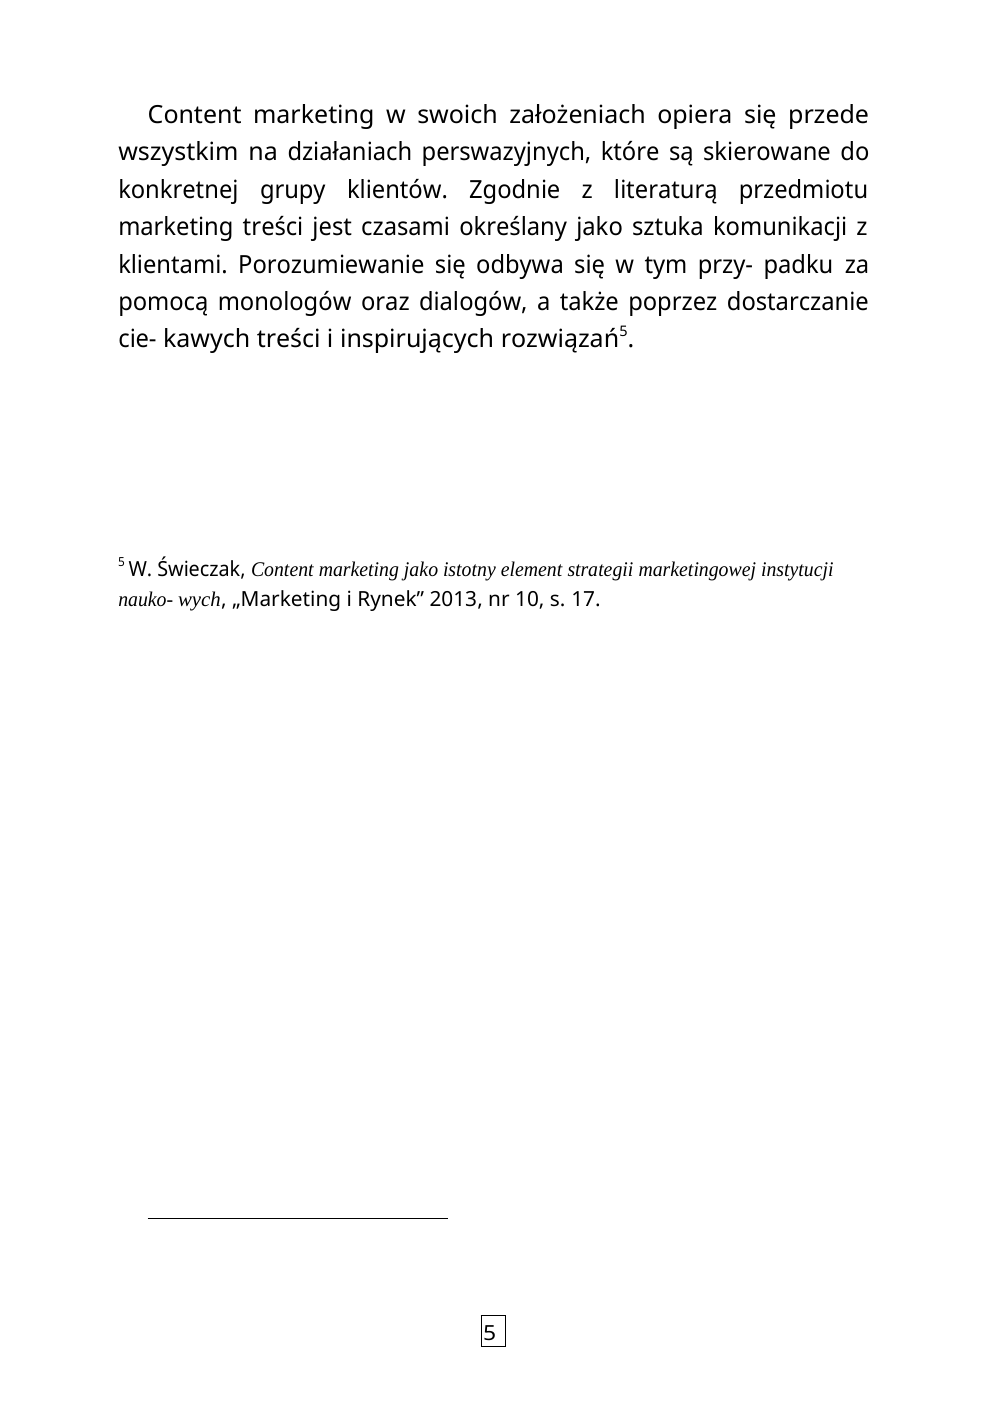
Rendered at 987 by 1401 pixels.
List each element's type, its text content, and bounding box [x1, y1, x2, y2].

text 5 W. Świeczak, Content marketing jako istotny element strategii marketingowej instytucji nauko- wych, „Marketing i Rynek” 2013, nr 10, s. 17. [118, 553, 880, 613]
text Content marketing w swoich założeniach opiera się przede wszystkim na działaniach perswazyjnych, które są skierowane do konkretnej grupy klientów. Zgodnie z literaturą przedmiotu marketing treści jest czasami określany jako sztuka komunikacji z klientami. Porozumiewanie się odbywa się w tym przy- padku za pomocą monologów oraz dialogów, a także poprzez dostarczanie cie- kawych treści i inspirujących rozwiązań5. [118, 97, 869, 355]
